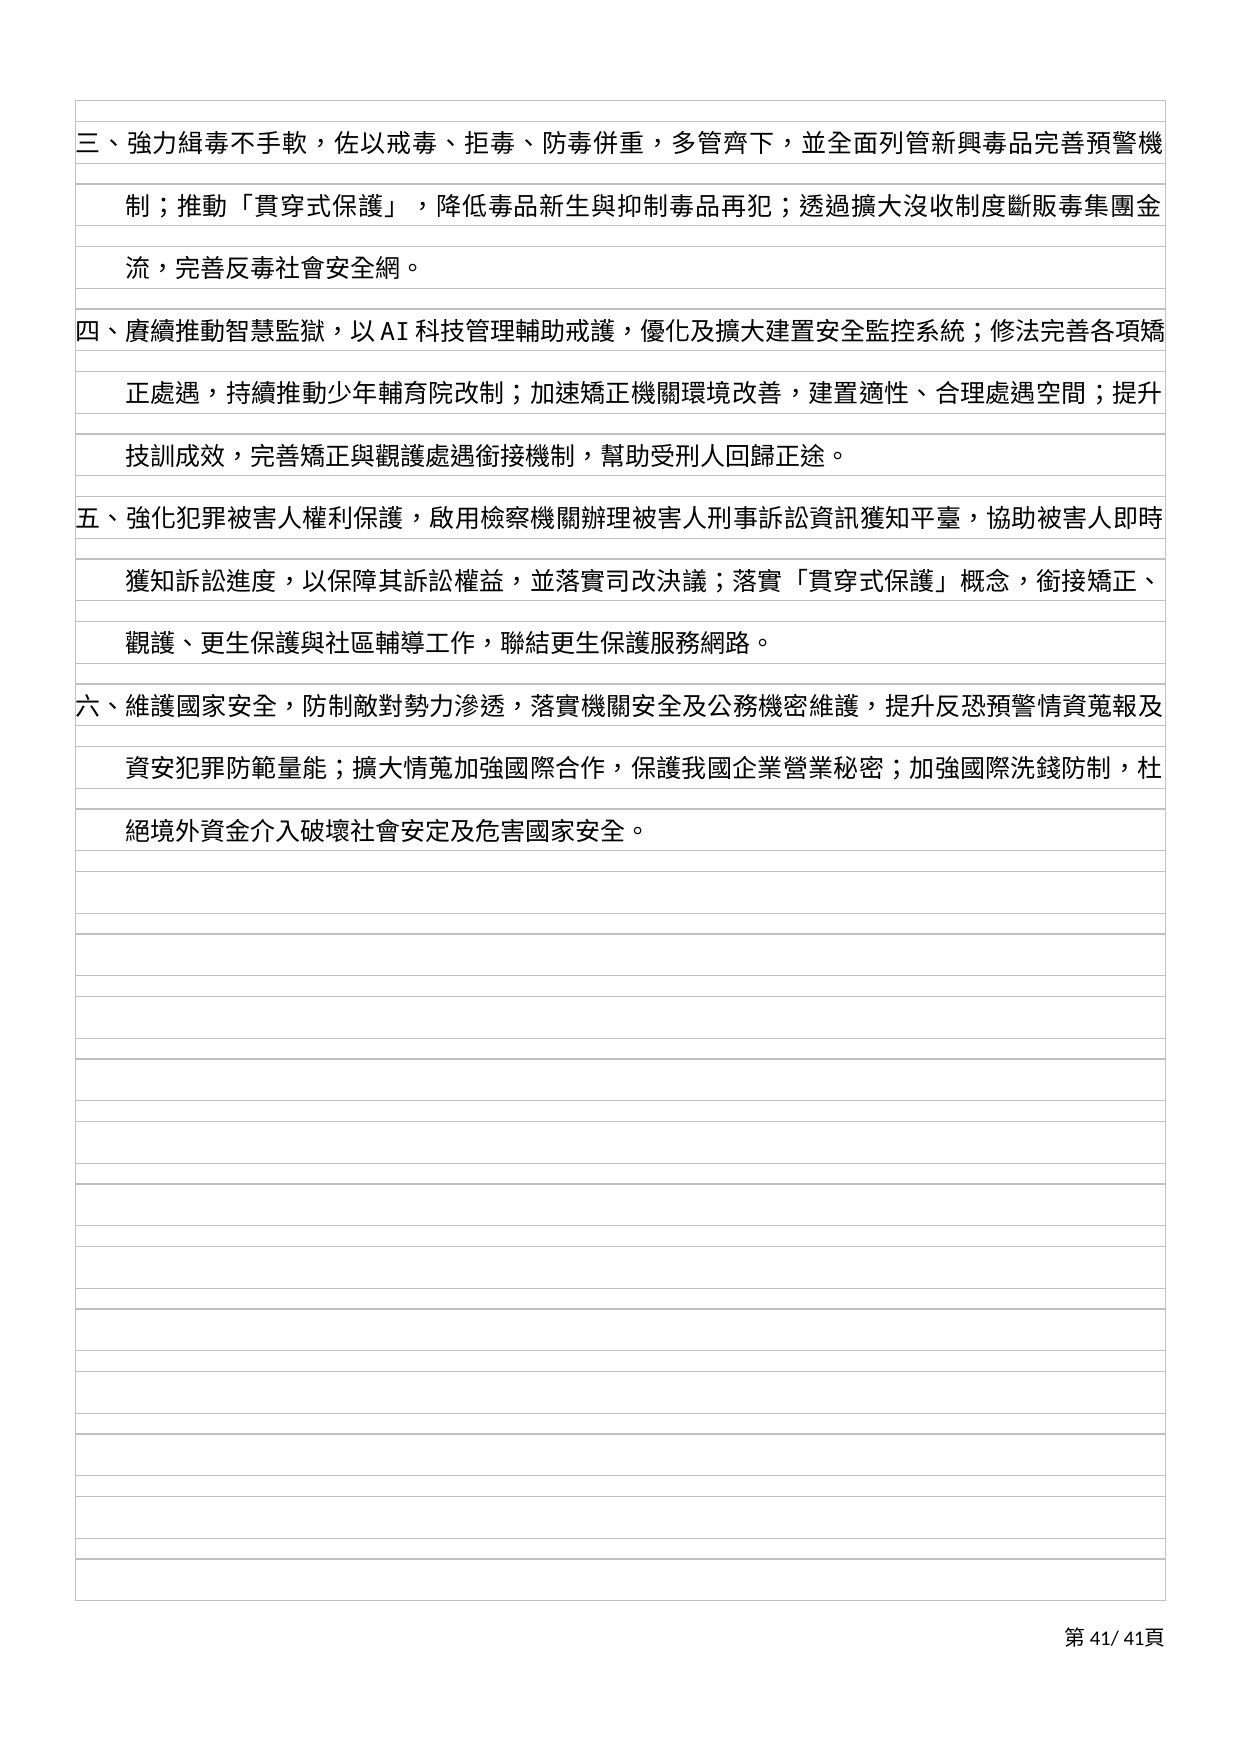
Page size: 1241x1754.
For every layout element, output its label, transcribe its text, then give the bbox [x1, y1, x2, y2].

text [76, 226, 1165, 246]
text [76, 664, 1165, 683]
text 資安犯罪防範量能；擴大情蒐加強國際合作，保護我國企業營業秘密；加強國際洗錢防制，杜 [76, 747, 1165, 788]
text 正處遇，持續推動少年輔育院改制；加速矯正機關環境改善，建置適性、合理處遇空間；提升 [76, 372, 1165, 413]
text [76, 101, 1165, 121]
text 流，完善反毒社會安全網。 [76, 247, 1165, 288]
text [76, 164, 1165, 183]
text 三、強力緝毒不手軟，佐以戒毒、拒毒、防毒併重，多管齊下，並全面列管新興毒品完善預警機 [76, 122, 1165, 163]
text [76, 351, 1165, 371]
text 觀護、更生保護與社區輔導工作，聯結更生保護服務網路。 [76, 622, 1165, 663]
text [76, 414, 1165, 433]
text 五、強化犯罪被害人權利保護，啟用檢察機關辦理被害人刑事訴訟資訊獲知平臺，協助被害人即時 [76, 497, 1165, 538]
text 獲知訴訟進度，以保障其訴訟權益，並落實司改決議；落實「貫穿式保護」概念，銜接矯正、 [76, 560, 1165, 600]
text [76, 789, 1165, 808]
text [76, 601, 1165, 621]
text [76, 476, 1165, 496]
text [76, 539, 1165, 558]
text 制；推動「貫穿式保護」，降低毒品新生與抑制毒品再犯；透過擴大沒收制度斷販毒集團金 [76, 185, 1165, 225]
text 技訓成效，完善矯正與觀護處遇銜接機制，幫助受刑人回歸正途。 [76, 435, 1165, 475]
text 六、維護國家安全，防制敵對勢力滲透，落實機關安全及公務機密維護，提升反恐預警情資蒐報及 [76, 685, 1165, 725]
text [76, 289, 1165, 308]
text [76, 726, 1165, 746]
text 四、賡續推動智慧監獄，以AI科技管理輔助戒護，優化及擴大建置安全監控系統；修法完善各項矯 [76, 310, 1165, 350]
text 絕境外資金介入破壞社會安定及危害國家安全。 [76, 810, 1165, 850]
